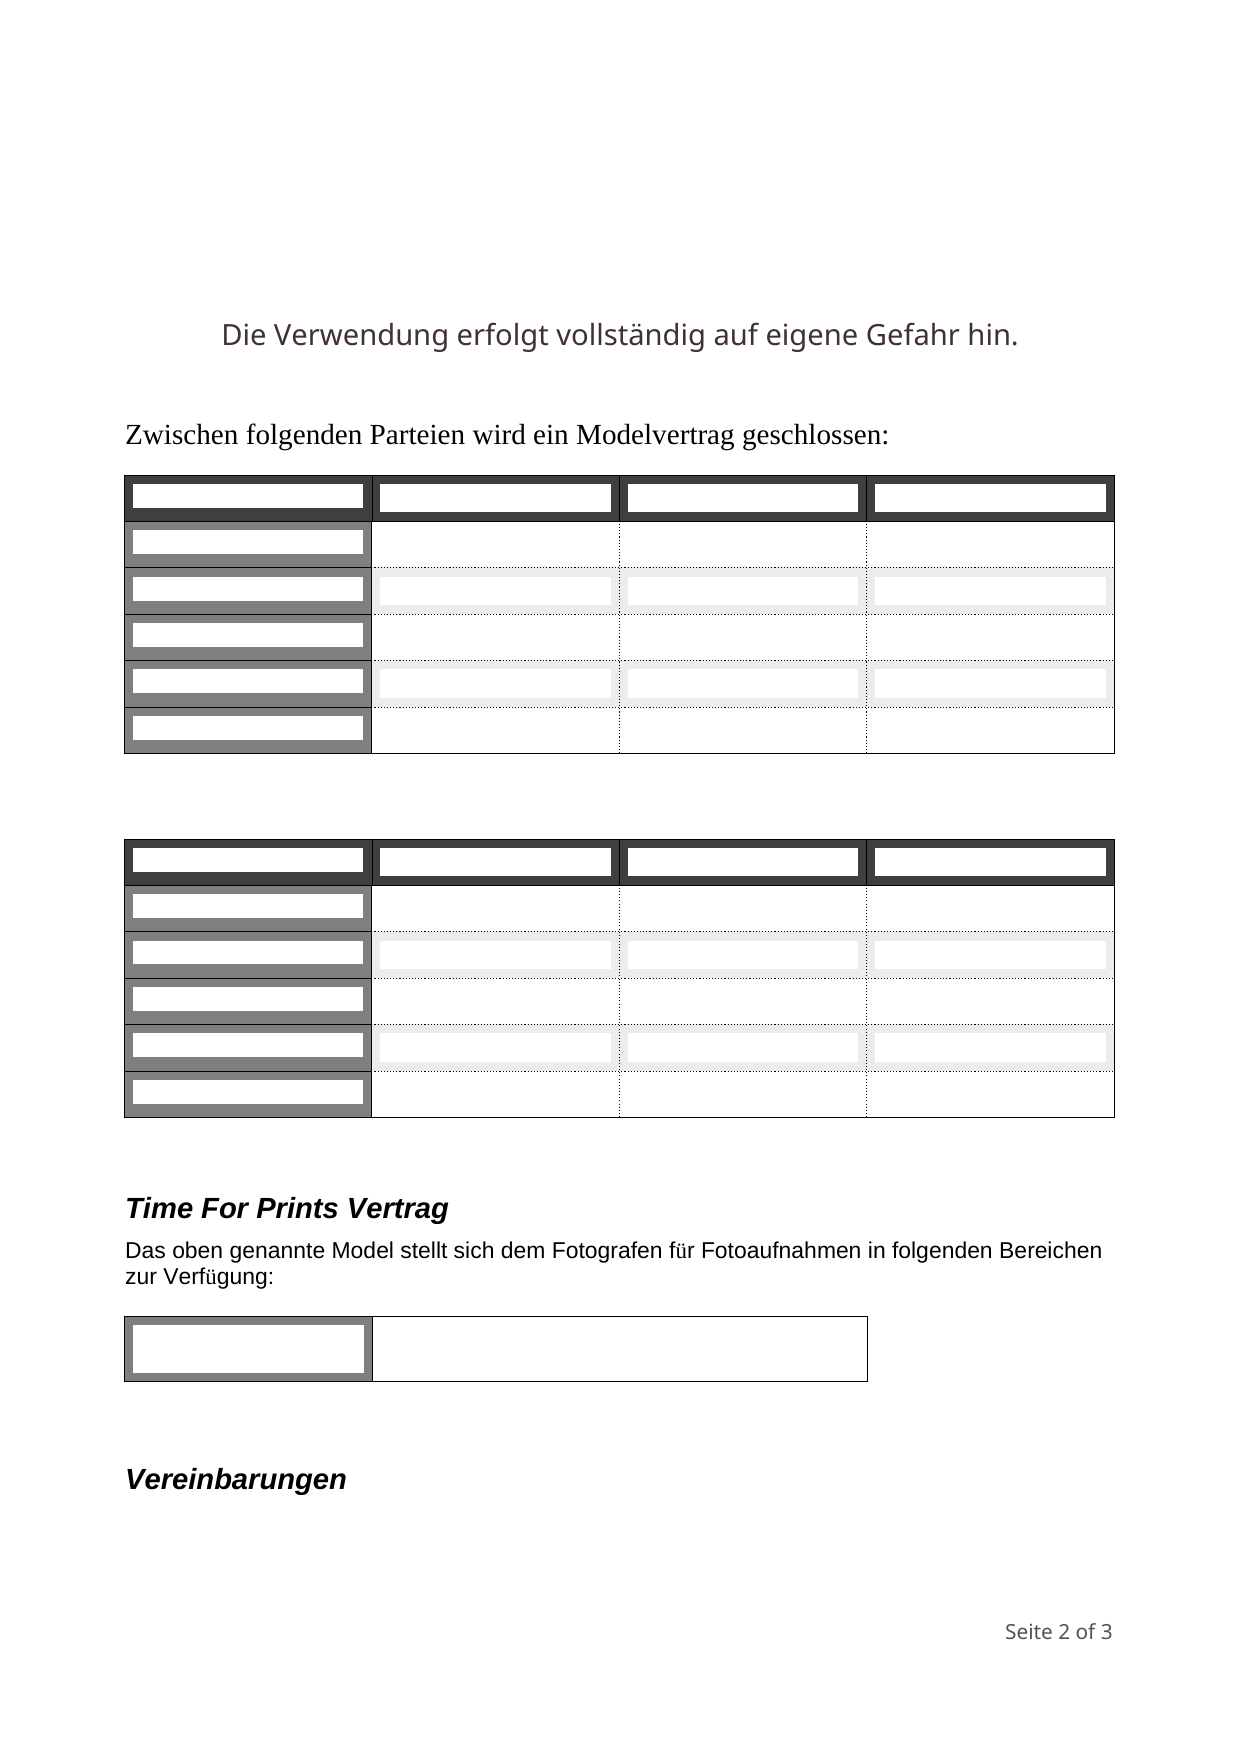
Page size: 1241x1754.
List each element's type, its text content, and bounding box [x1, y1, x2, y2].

table_cell [372, 522, 619, 567]
table_cell [867, 707, 1114, 753]
subtitle Time For Prints Vertrag [125, 1191, 1115, 1224]
table_cell [867, 1071, 1114, 1117]
table_cell [372, 567, 619, 614]
table_cell [619, 660, 867, 707]
table_cell Telefon [125, 1072, 371, 1117]
text Die Verwendung erfolgt vollständig auf eigene Gefahr hin. [125, 314, 1115, 354]
subtitle Vereinbarungen [125, 1462, 1115, 1495]
table_cell [867, 886, 1114, 931]
table_header Model [125, 476, 372, 521]
table_cell [372, 614, 619, 660]
table_cell [619, 931, 867, 978]
table_header Bereiche (z.B. Portrait, Akt, usw): [125, 1317, 372, 1381]
table_cell [619, 1024, 867, 1071]
text Zwischen folgenden Parteien wird ein Modelvertrag geschlossen: [125, 417, 1115, 451]
table_cell [867, 1024, 1114, 1071]
table_cell Vertreter [125, 932, 371, 978]
table_header Fotograf [125, 840, 372, 885]
table_cell [619, 886, 867, 931]
table_header [373, 840, 619, 885]
table_cell [867, 614, 1114, 660]
table_cell [867, 931, 1114, 978]
table_cell [372, 1071, 619, 1117]
table_cell [619, 567, 867, 614]
table_header [867, 476, 1114, 521]
table_header [373, 476, 619, 521]
table_cell [867, 660, 1114, 707]
table_cell PLZ / Ort [125, 661, 371, 707]
table_cell [867, 978, 1114, 1024]
table_cell [867, 522, 1114, 567]
table_cell [372, 931, 619, 978]
table_cell Vertreter [125, 568, 371, 614]
table_header [620, 476, 866, 521]
table_cell [619, 978, 867, 1024]
table_header [867, 840, 1114, 885]
table_cell PLZ / Ort [125, 1025, 371, 1071]
table_cell [372, 707, 619, 753]
table_cell [619, 1071, 867, 1117]
table_cell Adresse [125, 615, 371, 660]
table_cell [372, 660, 619, 707]
table_cell [867, 567, 1114, 614]
text Das oben genannte Model stellt sich dem Fotografen für Fotoaufnahmen in folgenden Bereichen zur Verfügung: [125, 1237, 1115, 1290]
table_cell [619, 614, 867, 660]
table_cell [619, 707, 867, 753]
table_cell Telefon [125, 708, 371, 753]
table_header [373, 1317, 867, 1381]
table_cell Firma [125, 522, 371, 567]
table_cell [372, 978, 619, 1024]
table_cell Firma [125, 886, 371, 931]
table_cell [619, 522, 867, 567]
table_cell Adresse [125, 979, 371, 1024]
table_header [620, 840, 866, 885]
table_cell [372, 886, 619, 931]
table_cell [372, 1024, 619, 1071]
